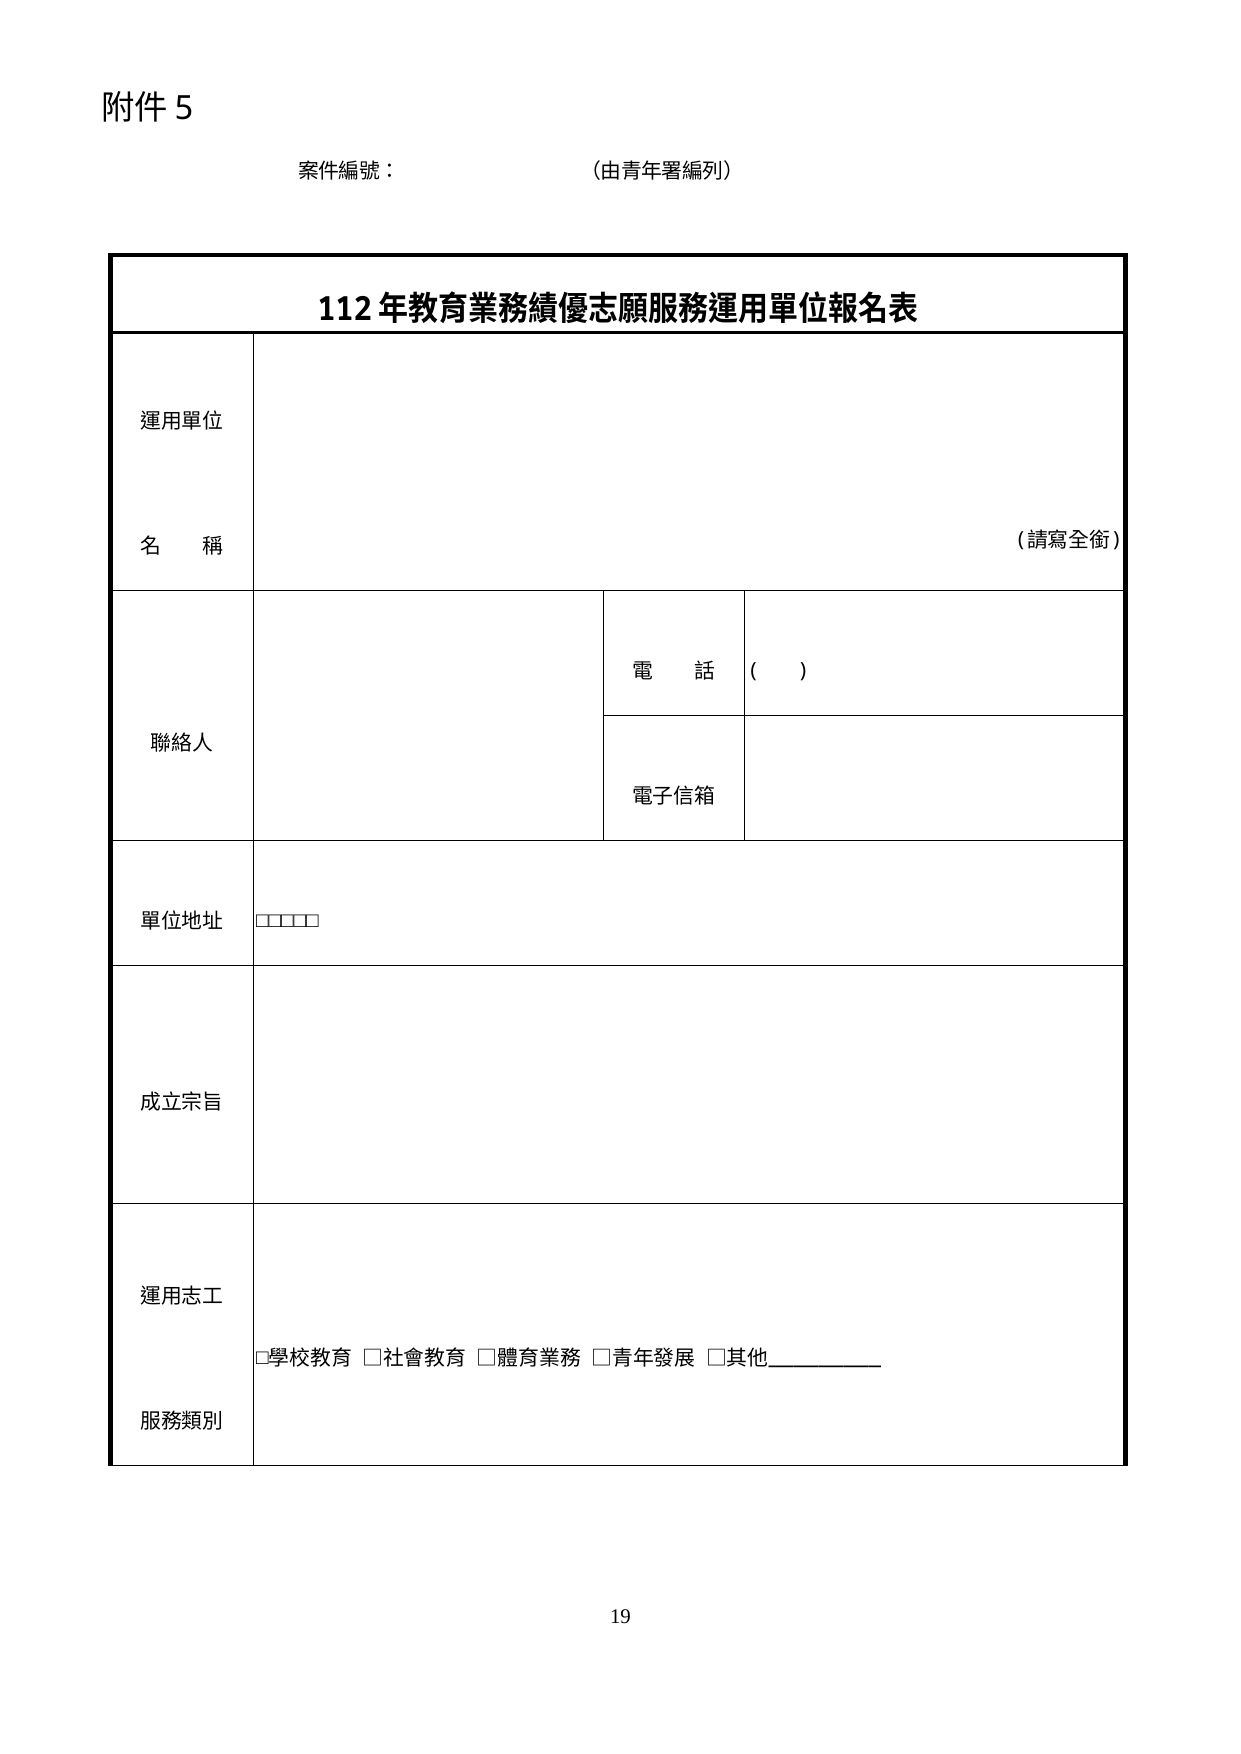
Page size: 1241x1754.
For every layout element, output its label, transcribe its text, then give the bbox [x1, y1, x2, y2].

table_cell □□□□□ [254, 841, 1123, 965]
table_cell 運用單位 名 稱 [113, 334, 253, 590]
table_cell [745, 716, 1123, 840]
table_cell [254, 591, 603, 840]
text 附件5 [101, 81, 251, 129]
table_cell 聯絡人 [113, 591, 253, 840]
table_cell 電子信箱 [604, 716, 744, 840]
table_cell (請寫全銜) [254, 334, 1123, 590]
table_cell ( ) [745, 591, 1123, 715]
table_cell 電 話 [604, 591, 744, 715]
table_cell 運用志工 服務類別 [113, 1204, 253, 1465]
table_cell 成立宗旨 [113, 966, 253, 1202]
table_header 112年教育業務績優志願服務運用單位報名表 [113, 257, 1123, 331]
text [86, 73, 266, 145]
table_cell □學校教育 □社會教育 □體育業務 □青年發展 □其他_________ [254, 1204, 1123, 1465]
table_cell 單位地址 [113, 841, 253, 965]
table_cell [254, 966, 1123, 1202]
text 案件編號： （由青年署編列） [142, 127, 1128, 190]
